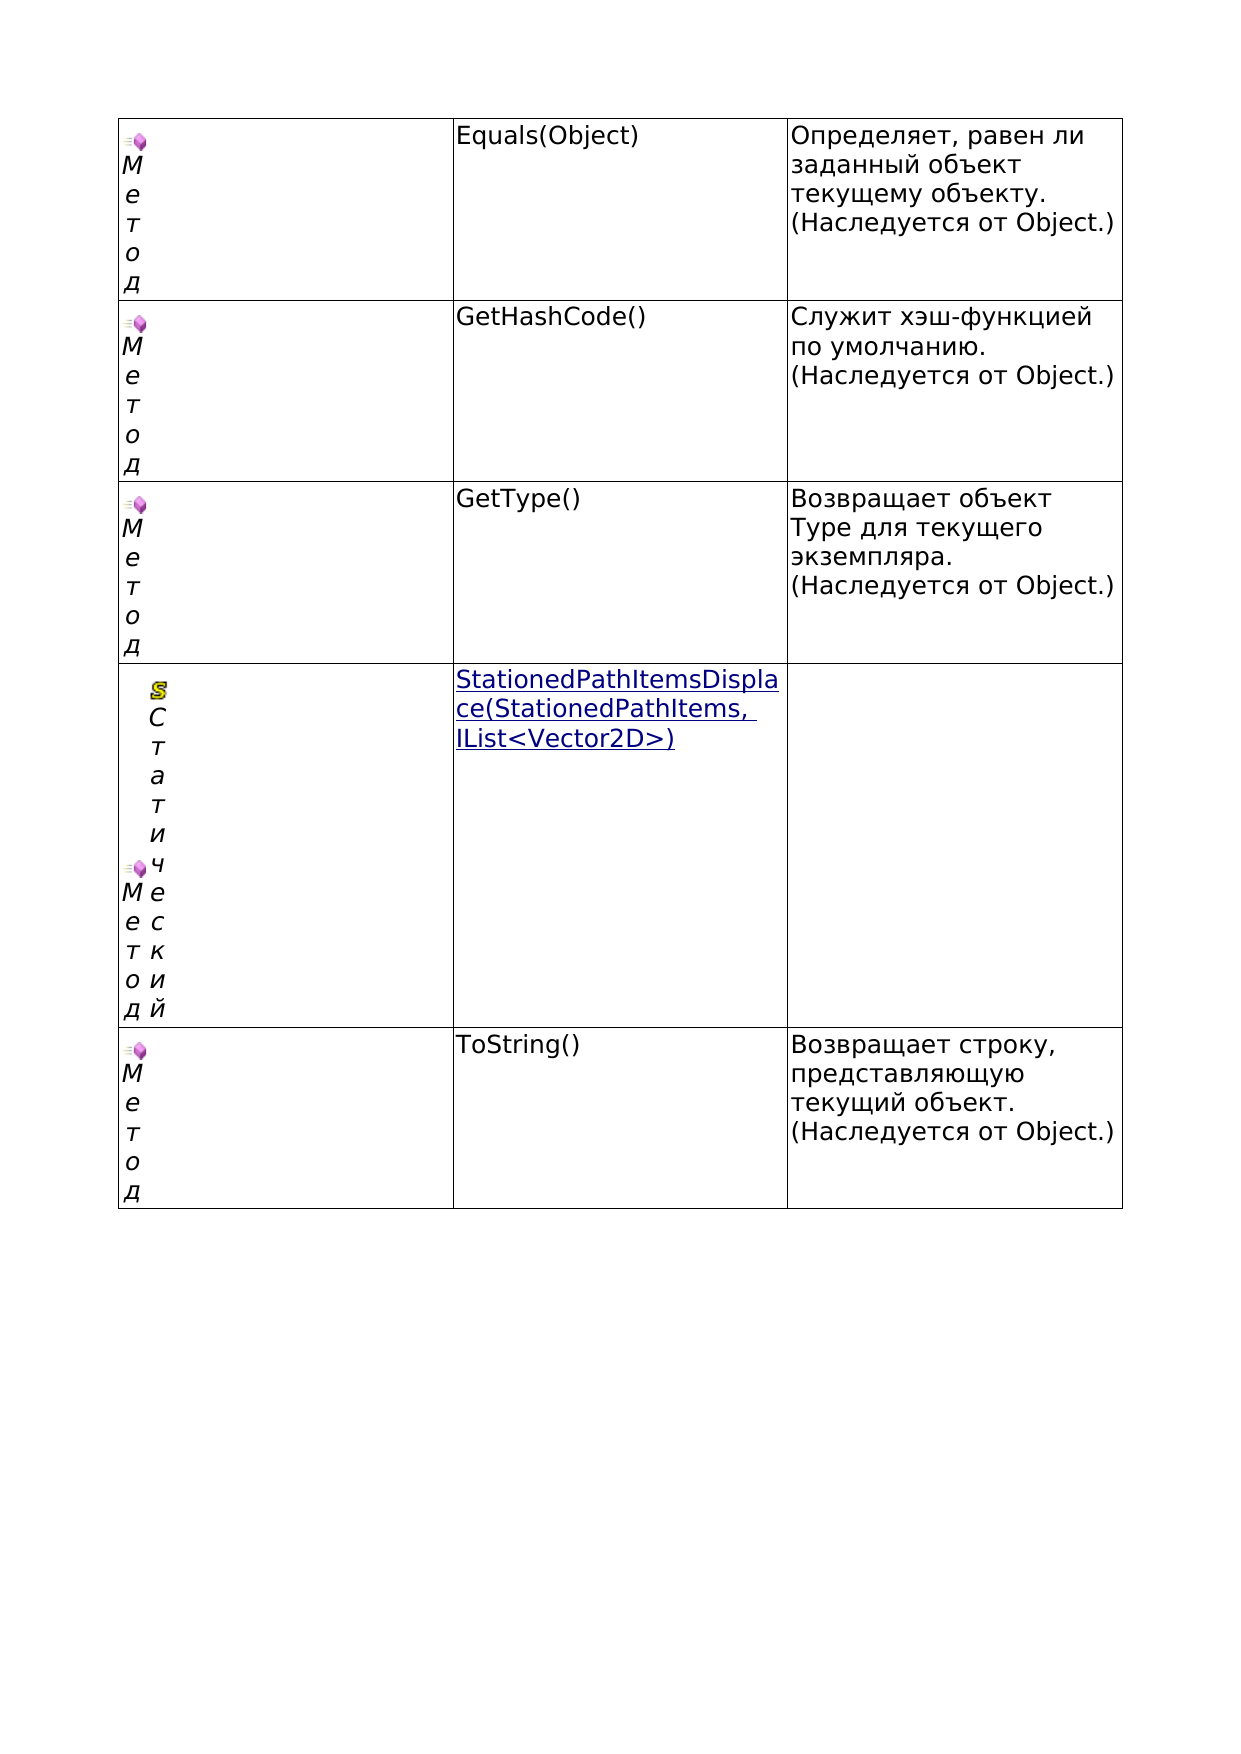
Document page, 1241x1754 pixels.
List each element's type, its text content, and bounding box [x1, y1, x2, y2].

table_cell [788, 664, 1122, 1027]
table_cell [119, 1028, 453, 1208]
table_cell GetType() [454, 482, 787, 662]
picture [121, 315, 147, 333]
picture [121, 133, 147, 151]
picture [121, 1042, 147, 1060]
table_cell Возвращает строку, представляющую текущий объект. (Наследуется от Object.) [788, 1028, 1122, 1208]
table_cell Equals(Object) [454, 119, 787, 299]
table_cell StationedPathItemsDisplace(StationedPathItems, IList<Vector2D>) [454, 664, 787, 1027]
table_cell ToString() [454, 1028, 787, 1208]
picture [146, 678, 172, 703]
table_cell Возвращает объект Type для текущего экземпляра. (Наследуется от Object.) [788, 482, 1122, 662]
table_cell [119, 482, 453, 662]
picture [121, 860, 146, 878]
table_cell [119, 664, 453, 1027]
table_cell Служит хэш-функцией по умолчанию. (Наследуется от Object.) [788, 301, 1122, 481]
table_cell GetHashCode() [454, 301, 787, 481]
table_cell [119, 301, 453, 481]
picture [121, 496, 147, 514]
table_cell [119, 119, 453, 299]
table_cell Определяет, равен ли заданный объект текущему объекту. (Наследуется от Object.) [788, 119, 1122, 299]
